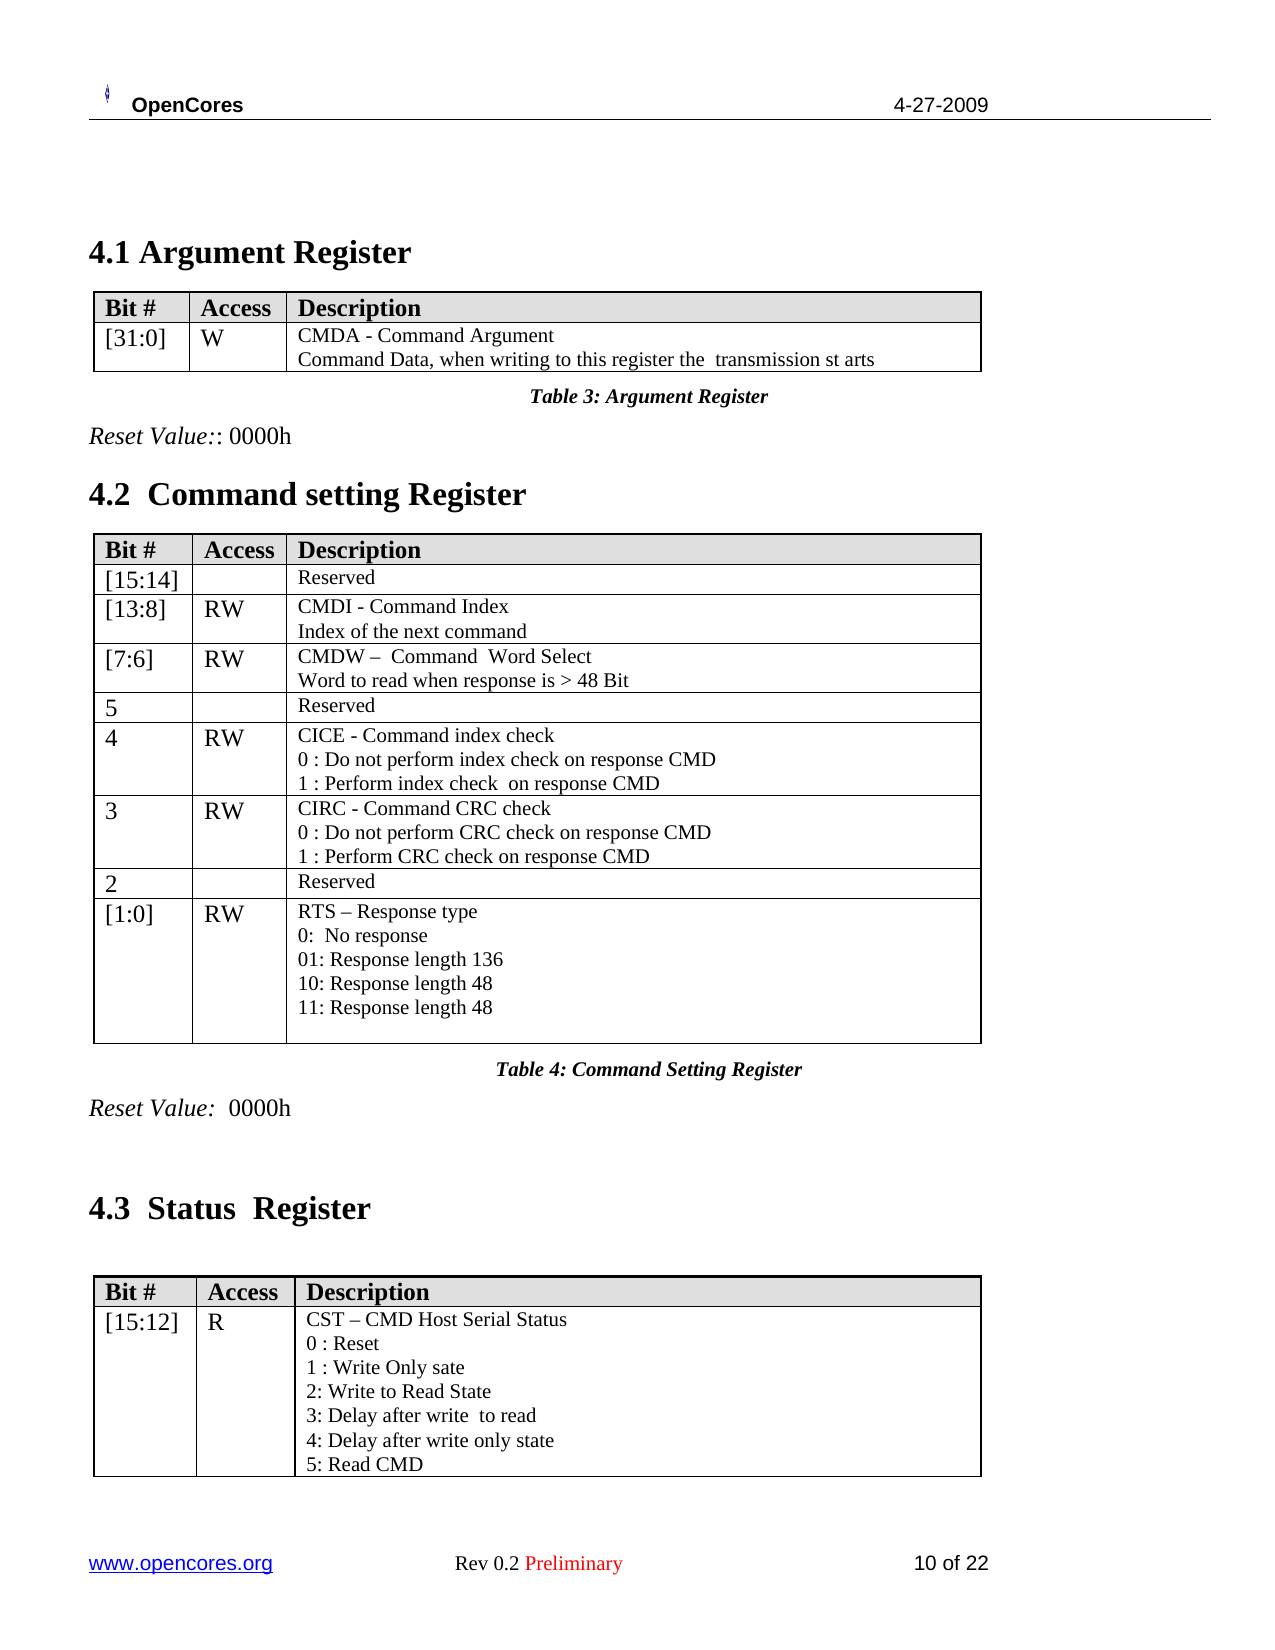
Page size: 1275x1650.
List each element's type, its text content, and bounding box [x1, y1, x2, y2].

text Table 4: Command Setting Register [89, 1057, 1211, 1081]
table_cell CIRC - Command CRC check 0 : Do not perform CRC check on response CMD 1 : Perform CRC check on response CMD [287, 796, 980, 868]
table_cell [15:12] [95, 1307, 196, 1476]
table_cell [15:14] [95, 565, 192, 593]
table_cell CICE - Command index check 0 : Do not perform index check on response CMD 1 : Perform index check on response CMD [287, 723, 980, 795]
table_cell [193, 565, 286, 593]
table_cell CST – CMD Host Serial Status 0 : Reset 1 : Write Only sate 2: Write to Read State 3: Delay after write to read 4: Delay after write only state 5: Read CMD [296, 1307, 980, 1476]
text Reset Value: 0000h [89, 1093, 1211, 1122]
table_cell [31:0] [95, 323, 189, 371]
table_header Bit # [95, 535, 192, 564]
table_cell RW [193, 723, 286, 795]
table_header Bit # [95, 293, 189, 322]
table_header Description [287, 293, 980, 322]
table_cell W [190, 323, 286, 371]
subtitle 4.3 Status Register [89, 1188, 1211, 1226]
table_cell Reserved [287, 565, 980, 593]
table_cell 5 [95, 693, 192, 722]
table_cell Reserved [287, 869, 980, 898]
text Table 3: Argument Register [89, 384, 1211, 408]
table_cell 4 [95, 723, 192, 795]
table_header Access [190, 293, 286, 322]
table_cell RW [193, 796, 286, 868]
table_header Access [197, 1278, 294, 1306]
subtitle 4.2 Command setting Register [89, 474, 1211, 513]
table_cell [7:6] [95, 644, 192, 692]
table_cell RW [193, 644, 286, 692]
table_header Description [296, 1278, 980, 1306]
table_cell RW [193, 899, 286, 1043]
table_cell [193, 869, 286, 898]
table_header Description [287, 535, 980, 564]
table_cell 3 [95, 796, 192, 868]
table_header Access [193, 535, 286, 564]
table_cell RW [193, 595, 286, 643]
table_cell CMDA - Command Argument Command Data, when writing to this register the transmission st arts [287, 323, 980, 371]
table_cell [193, 693, 286, 722]
table_cell CMDW – Command Word Select Word to read when response is > 48 Bit [287, 644, 980, 692]
table_header Bit # [95, 1278, 196, 1306]
text Reset Value:: 0000h [89, 421, 1211, 449]
table_cell [13:8] [95, 595, 192, 643]
table_cell 2 [95, 869, 192, 898]
table_cell CMDI - Command Index Index of the next command [287, 595, 980, 643]
subtitle 4.1 Argument Register [89, 232, 1211, 271]
table_cell [1:0] [95, 899, 192, 1043]
table_cell RTS – Response type 0: No response 01: Response length 136 10: Response length 48 11: Response length 48 [287, 899, 980, 1043]
table_cell R [197, 1307, 294, 1476]
table_cell Reserved [287, 693, 980, 722]
